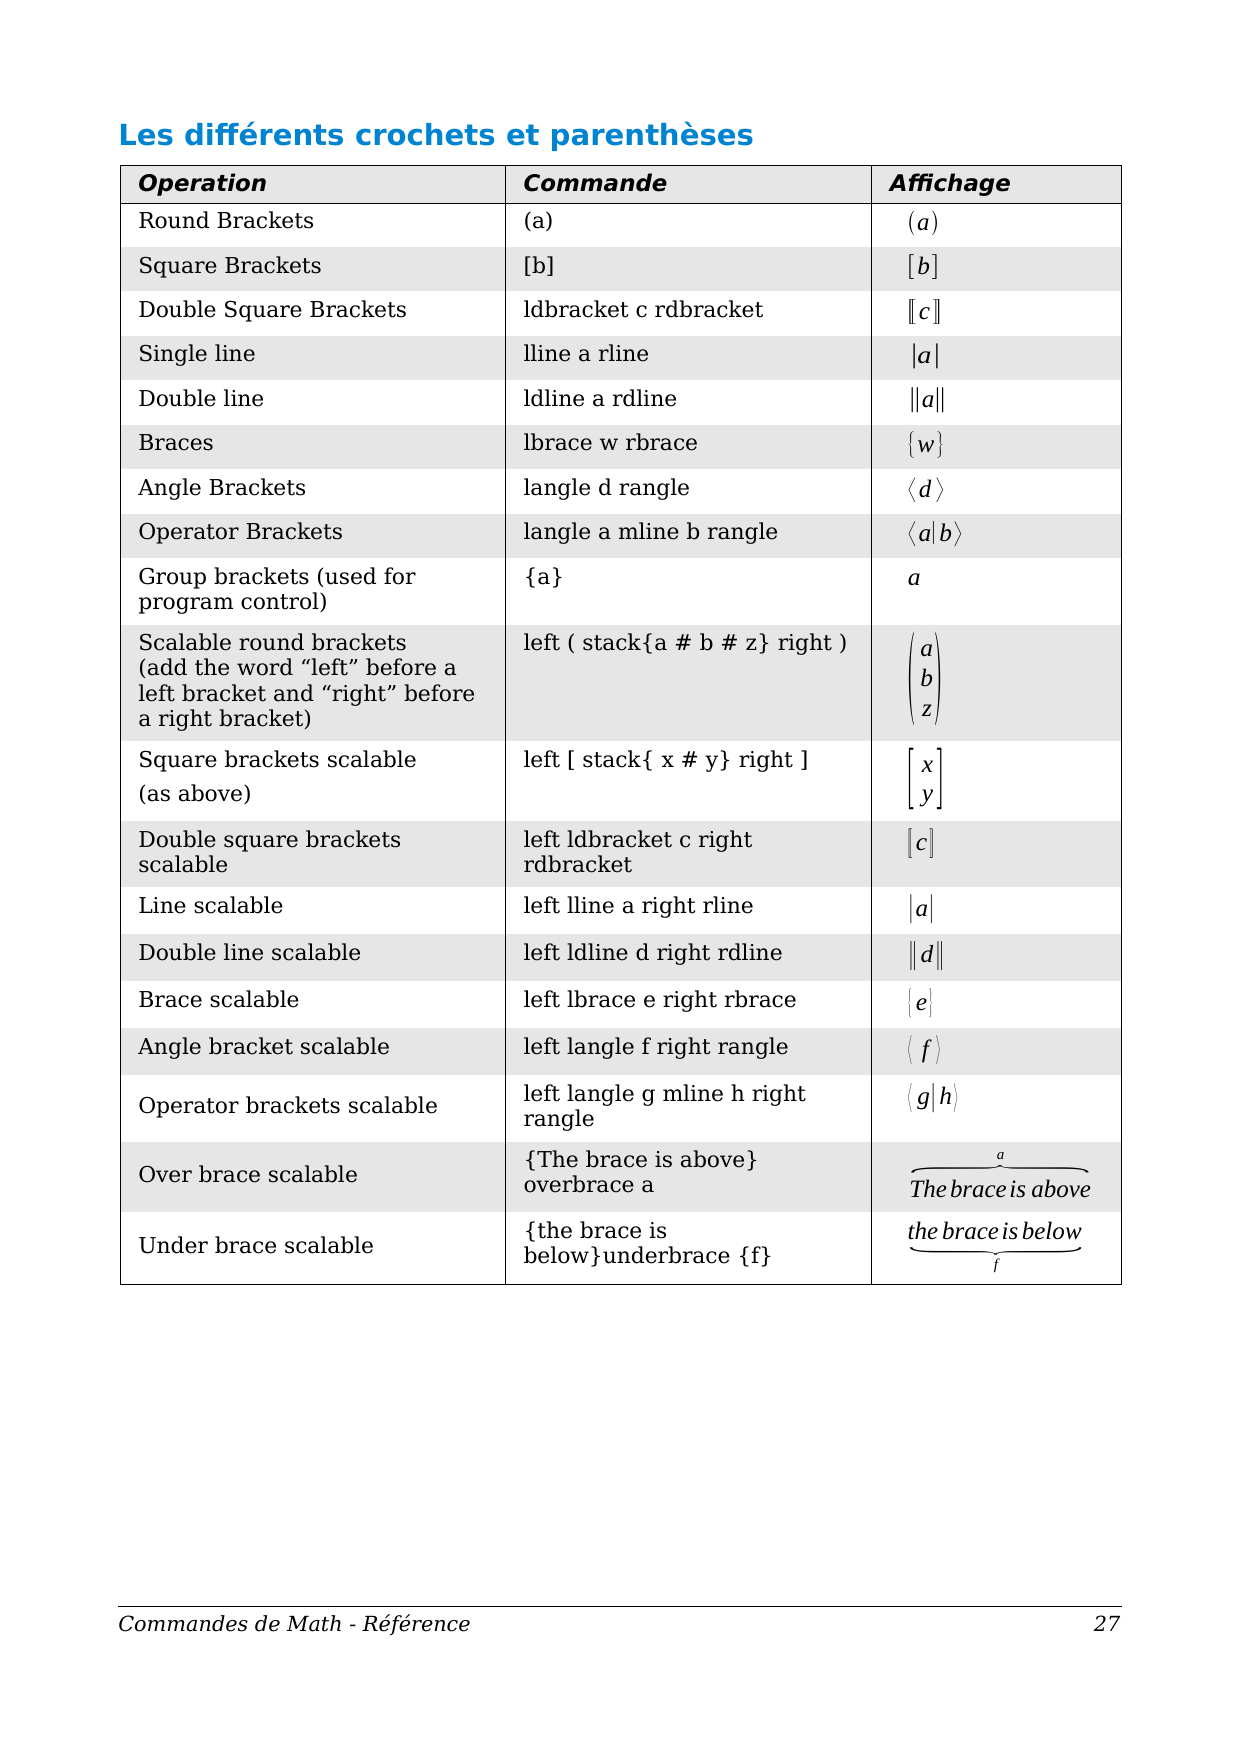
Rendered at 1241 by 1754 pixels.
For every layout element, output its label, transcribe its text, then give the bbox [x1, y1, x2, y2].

table_cell {the brace is below}underbrace {f} [506, 1213, 871, 1283]
table_header Commande [506, 166, 871, 203]
table_cell Double line [121, 380, 505, 424]
table_cell Scalable round brackets (add the word “left” before a left bracket and “right” before a right bracket) [121, 625, 505, 741]
table_cell Angle bracket scalable [121, 1028, 505, 1075]
table_cell Square Brackets [121, 247, 505, 291]
table_cell left lline a right rline [506, 888, 871, 934]
table_cell [872, 380, 1121, 424]
table_cell left ldline d right rdline [506, 934, 871, 981]
table_cell {The brace is above} overbrace a [506, 1142, 871, 1212]
table_cell (a) [506, 204, 871, 247]
table_cell [872, 558, 1121, 624]
table_cell langle a mline b rangle [506, 514, 871, 558]
table_cell Single line [121, 336, 505, 380]
table_cell [872, 1142, 1121, 1212]
table_cell Over brace scalable [121, 1142, 505, 1212]
table_cell Round Brackets [121, 204, 505, 247]
table_cell left lbrace e right rbrace [506, 981, 871, 1028]
table_cell Angle Brackets [121, 469, 505, 514]
table_header Operation [121, 166, 505, 203]
table_cell [872, 821, 1121, 887]
table_cell [872, 625, 1121, 741]
table_cell left langle f right rangle [506, 1028, 871, 1075]
table_cell [872, 934, 1121, 981]
table_cell [872, 247, 1121, 291]
table_cell Operator Brackets [121, 514, 505, 558]
table_cell [872, 291, 1121, 336]
table_cell ldline a rdline [506, 380, 871, 424]
table_cell [872, 204, 1121, 247]
table_cell [872, 981, 1121, 1028]
table_cell left [ stack{ x # y} right ] [506, 741, 871, 821]
table_cell [872, 741, 1121, 821]
table_cell ldbracket c rdbracket [506, 291, 871, 336]
table_cell lbrace w rbrace [506, 425, 871, 469]
table_cell langle d rangle [506, 469, 871, 514]
table_cell [872, 469, 1121, 514]
table_cell [872, 1028, 1121, 1075]
table_cell Operator brackets scalable [121, 1075, 505, 1142]
table_cell Double square brackets scalable [121, 821, 505, 887]
table_cell [872, 888, 1121, 934]
table_header Affichage [872, 166, 1121, 203]
table_cell Square brackets scalable (as above) [121, 741, 505, 821]
table_cell [b] [506, 247, 871, 291]
table_cell {a} [506, 558, 871, 624]
table_cell [872, 1213, 1121, 1283]
table_cell Double Square Brackets [121, 291, 505, 336]
table_cell [872, 336, 1121, 380]
table_cell left langle g mline h right rangle [506, 1075, 871, 1142]
table_cell Brace scalable [121, 981, 505, 1028]
table_cell left ldbracket c right rdbracket [506, 821, 871, 887]
table_cell Under brace scalable [121, 1213, 505, 1283]
table_cell left ( stack{a # b # z} right ) [506, 625, 871, 741]
table_cell Group brackets (used for program control) [121, 558, 505, 624]
table_cell Line scalable [121, 888, 505, 934]
table_cell [872, 514, 1121, 558]
table_cell Braces [121, 425, 505, 469]
table_cell [872, 1075, 1121, 1142]
table_cell lline a rline [506, 336, 871, 380]
subtitle Les différents crochets et parenthèses [118, 118, 1122, 152]
table_cell [872, 425, 1121, 469]
table_cell Double line scalable [121, 934, 505, 981]
